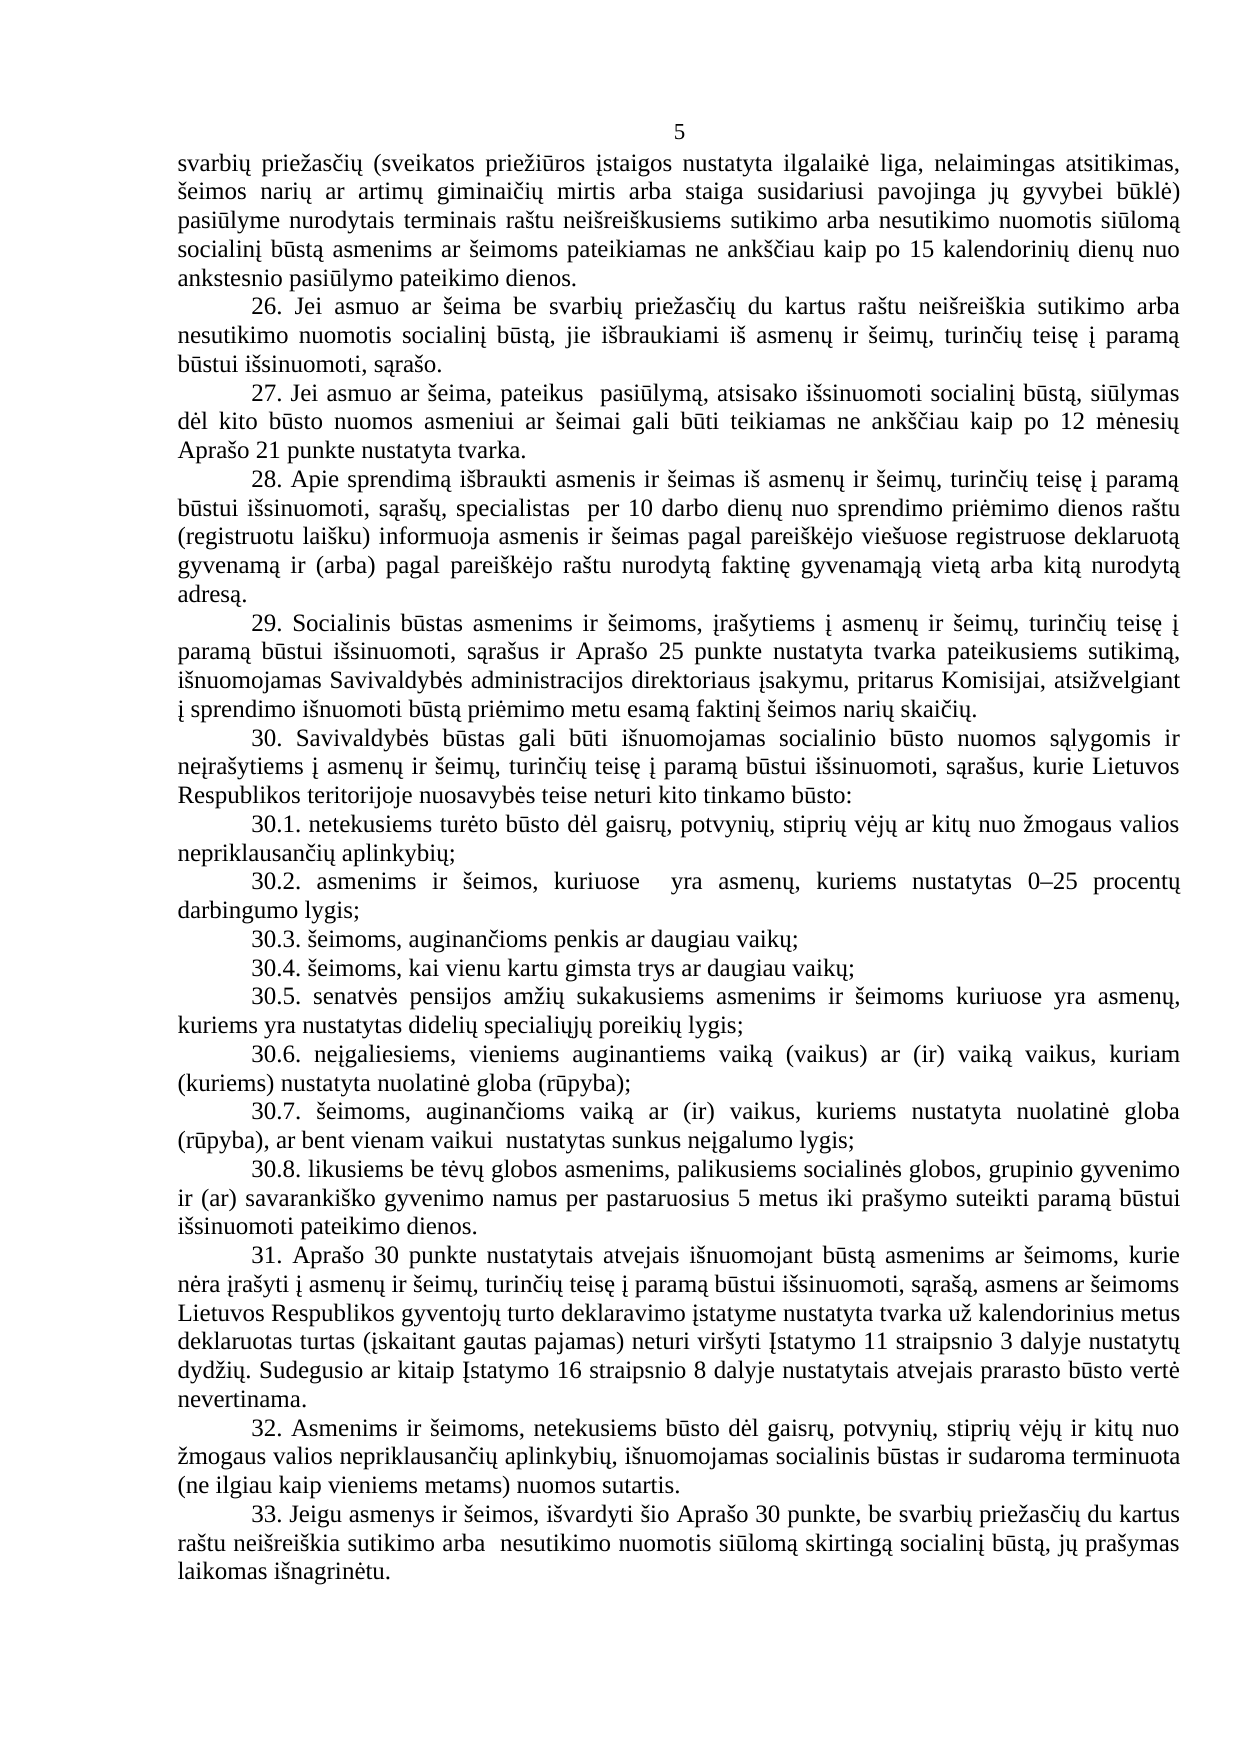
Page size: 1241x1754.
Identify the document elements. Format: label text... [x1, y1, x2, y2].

text 30.1. netekusiems turėto būsto dėl gaisrų, potvynių, stiprių vėjų ar kitų nuo žmogaus valios nepriklausančių aplinkybių; [177, 809, 1181, 866]
text 28. Apie sprendimą išbraukti asmenis ir šeimas iš asmenų ir šeimų, turinčių teisę į paramą būstui išsinuomoti, sąrašų, specialistas per 10 darbo dienų nuo sprendimo priėmimo dienos raštu (registruotu laišku) informuoja asmenis ir šeimas pagal pareiškėjo viešuose registruose deklaruotą gyvenamą ir (arba) pagal pareiškėjo raštu nurodytą faktinę gyvenamąją vietą arba kitą nurodytą adresą. [177, 464, 1181, 608]
text 33. Jeigu asmenys ir šeimos, išvardyti šio Aprašo 30 punkte, be svarbių priežasčių du kartus raštu neišreiškia sutikimo arba nesutikimo nuomotis siūlomą skirtingą socialinį būstą, jų prašymas laikomas išnagrinėtu. [177, 1499, 1181, 1585]
text 30. Savivaldybės būstas gali būti išnuomojamas socialinio būsto nuomos sąlygomis ir neįrašytiems į asmenų ir šeimų, turinčių teisę į paramą būstui išsinuomoti, sąrašus, kurie Lietuvos Respublikos teritorijoje nuosavybės teise neturi kito tinkamo būsto: [177, 723, 1181, 809]
text 31. Aprašo 30 punkte nustatytais atvejais išnuomojant būstą asmenims ar šeimoms, kurie nėra įrašyti į asmenų ir šeimų, turinčių teisę į paramą būstui išsinuomoti, sąrašą, asmens ar šeimoms Lietuvos Respublikos gyventojų turto deklaravimo įstatyme nustatyta tvarka už kalendorinius metus deklaruotas turtas (įskaitant gautas pajamas) neturi viršyti Įstatymo 11 straipsnio 3 dalyje nustatytų dydžių. Sudegusio ar kitaip Įstatymo 16 straipsnio 8 dalyje nustatytais atvejais prarasto būsto vertė nevertinama. [177, 1240, 1181, 1413]
text 26. Jei asmuo ar šeima be svarbių priežasčių du kartus raštu neišreiškia sutikimo arba nesutikimo nuomotis socialinį būstą, jie išbraukiami iš asmenų ir šeimų, turinčių teisę į paramą būstui išsinuomoti, sąrašo. [177, 291, 1181, 378]
text 30.5. senatvės pensijos amžių sukakusiems asmenims ir šeimoms kuriuose yra asmenų, kuriems yra nustatytas didelių specialiųjų poreikių lygis; [177, 981, 1181, 1039]
text 30.4. šeimoms, kai vienu kartu gimsta trys ar daugiau vaikų; [177, 953, 1181, 981]
text 32. Asmenims ir šeimoms, netekusiems būsto dėl gaisrų, potvynių, stiprių vėjų ir kitų nuo žmogaus valios nepriklausančių aplinkybių, išnuomojamas socialinis būstas ir sudaroma terminuota (ne ilgiau kaip vieniems metams) nuomos sutartis. [177, 1413, 1181, 1499]
text 29. Socialinis būstas asmenims ir šeimoms, įrašytiems į asmenų ir šeimų, turinčių teisę į paramą būstui išsinuomoti, sąrašus ir Aprašo 25 punkte nustatyta tvarka pateikusiems sutikimą, išnuomojamas Savivaldybės administracijos direktoriaus įsakymu, pritarus Komisijai, atsižvelgiant į sprendimo išnuomoti būstą priėmimo metu esamą faktinį šeimos narių skaičių. [177, 608, 1181, 723]
text 27. Jei asmuo ar šeima, pateikus pasiūlymą, atsisako išsinuomoti socialinį būstą, siūlymas dėl kito būsto nuomos asmeniui ar šeimai gali būti teikiamas ne ankščiau kaip po 12 mėnesių Aprašo 21 punkte nustatyta tvarka. [177, 378, 1181, 464]
text 30.8. likusiems be tėvų globos asmenims, palikusiems socialinės globos, grupinio gyvenimo ir (ar) savarankiško gyvenimo namus per pastaruosius 5 metus iki prašymo suteikti paramą būstui išsinuomoti pateikimo dienos. [177, 1154, 1181, 1240]
text svarbių priežasčių (sveikatos priežiūros įstaigos nustatyta ilgalaikė liga, nelaimingas atsitikimas, šeimos narių ar artimų giminaičių mirtis arba staiga susidariusi pavojinga jų gyvybei būklė) pasiūlyme nurodytais terminais raštu neišreiškusiems sutikimo arba nesutikimo nuomotis siūlomą socialinį būstą asmenims ar šeimoms pateikiamas ne ankščiau kaip po 15 kalendorinių dienų nuo ankstesnio pasiūlymo pateikimo dienos. [177, 148, 1181, 291]
text 30.3. šeimoms, auginančioms penkis ar daugiau vaikų; [177, 924, 1181, 953]
text 30.6. neįgaliesiems, vieniems auginantiems vaiką (vaikus) ar (ir) vaiką vaikus, kuriam (kuriems) nustatyta nuolatinė globa (rūpyba); [177, 1039, 1181, 1096]
text 30.7. šeimoms, auginančioms vaiką ar (ir) vaikus, kuriems nustatyta nuolatinė globa (rūpyba), ar bent vienam vaikui nustatytas sunkus neįgalumo lygis; [177, 1096, 1181, 1154]
text 30.2. asmenims ir šeimos, kuriuose yra asmenų, kuriems nustatytas 0–25 procentų darbingumo lygis; [177, 866, 1181, 924]
